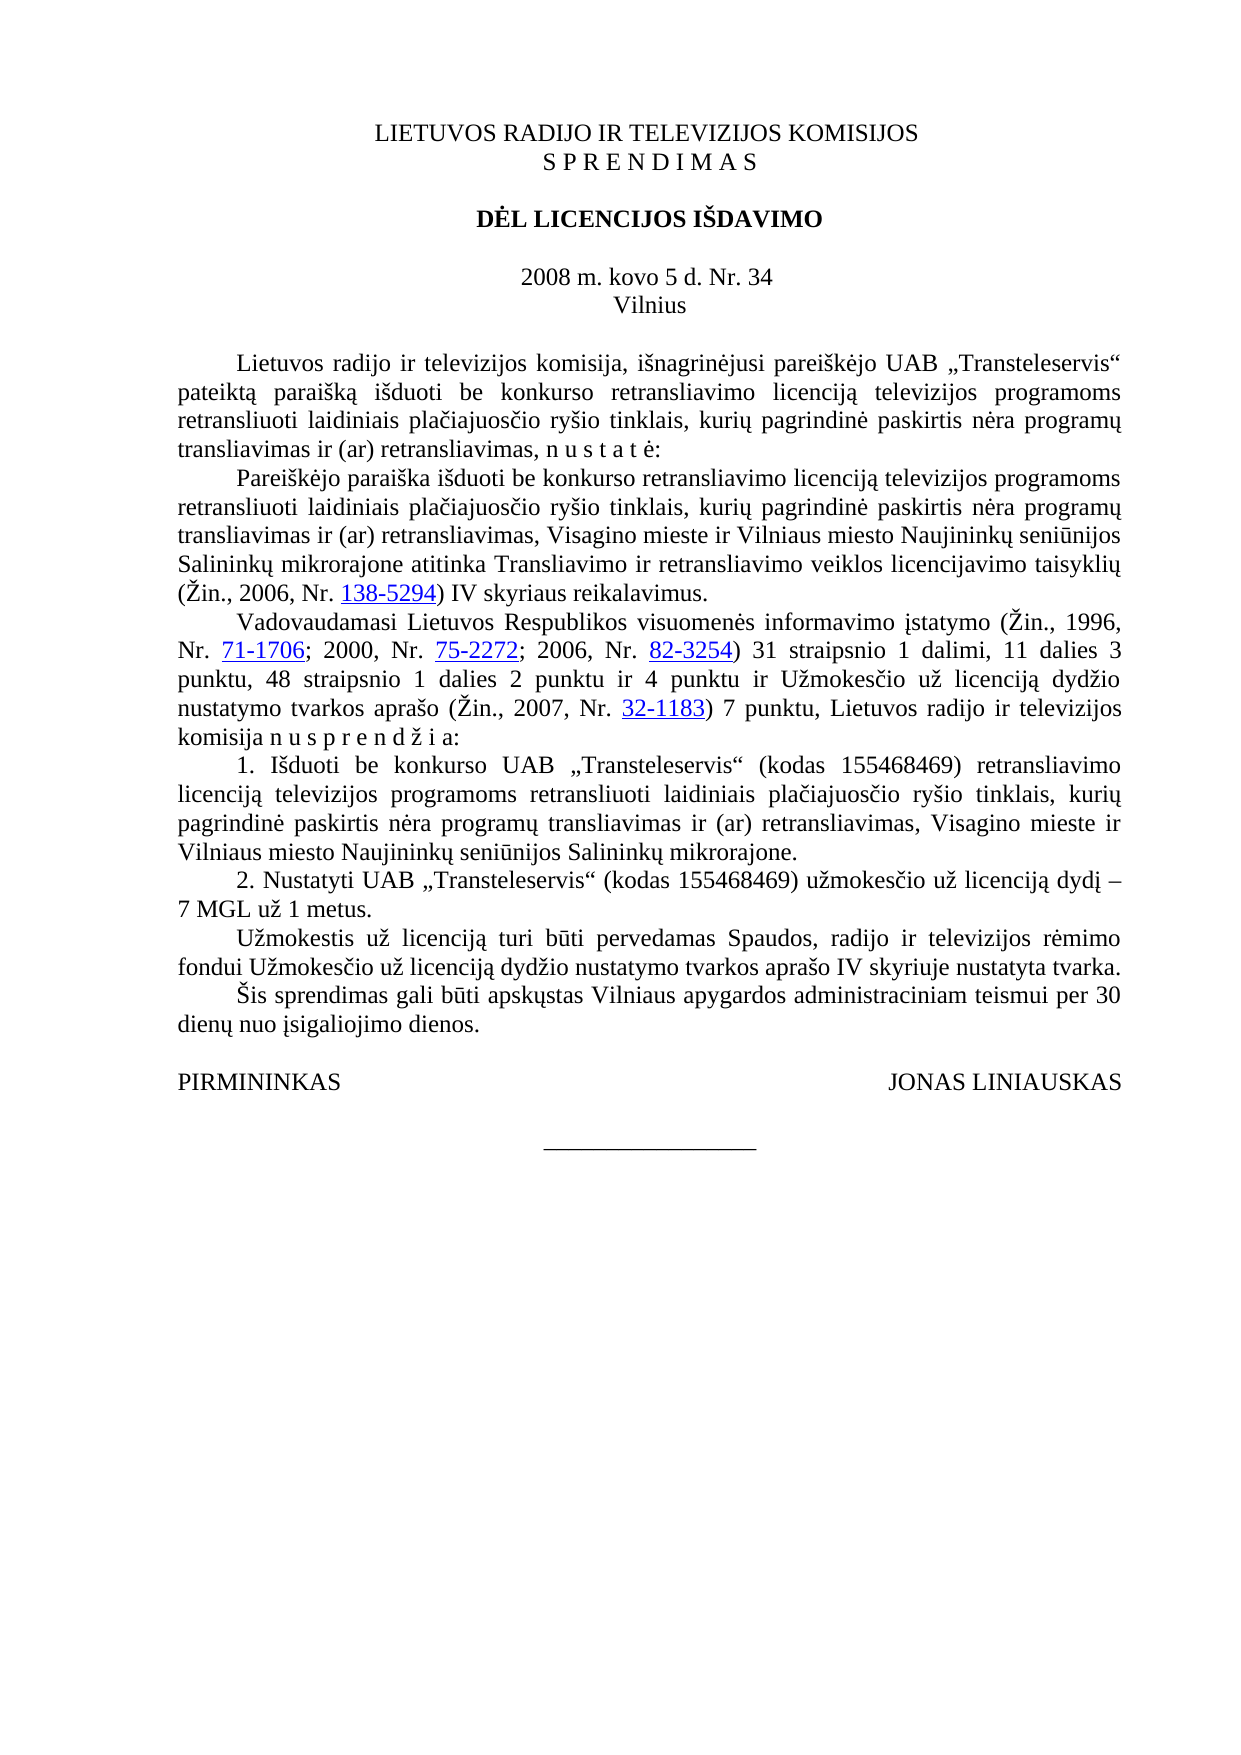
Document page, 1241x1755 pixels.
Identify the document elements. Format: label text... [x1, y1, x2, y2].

text PIRMININKAS JONAS LINIAUSKAS [177, 1067, 1122, 1096]
text Pareiškėjo paraiška išduoti be konkurso retransliavimo licenciją televizijos programoms retransliuoti laidiniais plačiajuosčio ryšio tinklais, kurių pagrindinė paskirtis nėra programų transliavimas ir (ar) retransliavimas, Visagino mieste ir Vilniaus miesto Naujininkų seniūnijos Salininkų mikrorajone atitinka Transliavimo ir retransliavimo veiklos licencijavimo taisyklių (Žin., 2006, Nr. 138-5294) IV skyriaus reikalavimus. [177, 463, 1122, 607]
text Užmokestis už licenciją turi būti pervedamas Spaudos, radijo ir televizijos rėmimo fondui Užmokesčio už licenciją dydžio nustatymo tvarkos aprašo IV skyriuje nustatyta tvarka. [177, 923, 1122, 981]
text _________________ [177, 1124, 1122, 1153]
text Vilnius [177, 291, 1122, 319]
text Lietuvos radijo ir televizijos komisija, išnagrinėjusi pareiškėjo UAB „Transteleservis“ pateiktą paraišką išduoti be konkurso retransliavimo licenciją televizijos programoms retransliuoti laidiniais plačiajuosčio ryšio tinklais, kurių pagrindinė paskirtis nėra programų transliavimas ir (ar) retransliavimas, nustatė: [177, 348, 1122, 463]
text LIETUVOS RADIJO IR TELEVIZIJOS KOMISIJOS [177, 118, 1122, 147]
text Šis sprendimas gali būti apskųstas Vilniaus apygardos administraciniam teismui per 30 dienų nuo įsigaliojimo dienos. [177, 981, 1122, 1038]
text 1. Išduoti be konkurso UAB „Transteleservis“ (kodas 155468469) retransliavimo licenciją televizijos programoms retransliuoti laidiniais plačiajuosčio ryšio tinklais, kurių pagrindinė paskirtis nėra programų transliavimas ir (ar) retransliavimas, Visagino mieste ir Vilniaus miesto Naujininkų seniūnijos Salininkų mikrorajone. [177, 751, 1122, 866]
text DĖL LICENCIJOS IŠDAVIMO [177, 204, 1122, 233]
text SPRENDIMAS [177, 147, 1122, 176]
text 2. Nustatyti UAB „Transteleservis“ (kodas 155468469) užmokesčio už licenciją dydį – 7 MGL už 1 metus. [177, 866, 1122, 923]
text 2008 m. kovo 5 d. Nr. 34 [177, 262, 1122, 291]
text Vadovaudamasi Lietuvos Respublikos visuomenės informavimo įstatymo (Žin., 1996, Nr. 71-1706; 2000, Nr. 75-2272; 2006, Nr. 82-3254) 31 straipsnio 1 dalimi, 11 dalies 3 punktu, 48 straipsnio 1 dalies 2 punktu ir 4 punktu ir Užmokesčio už licenciją dydžio nustatymo tvarkos aprašo (Žin., 2007, Nr. 32-1183) 7 punktu, Lietuvos radijo ir televizijos komisija nusprendžia: [177, 607, 1122, 751]
